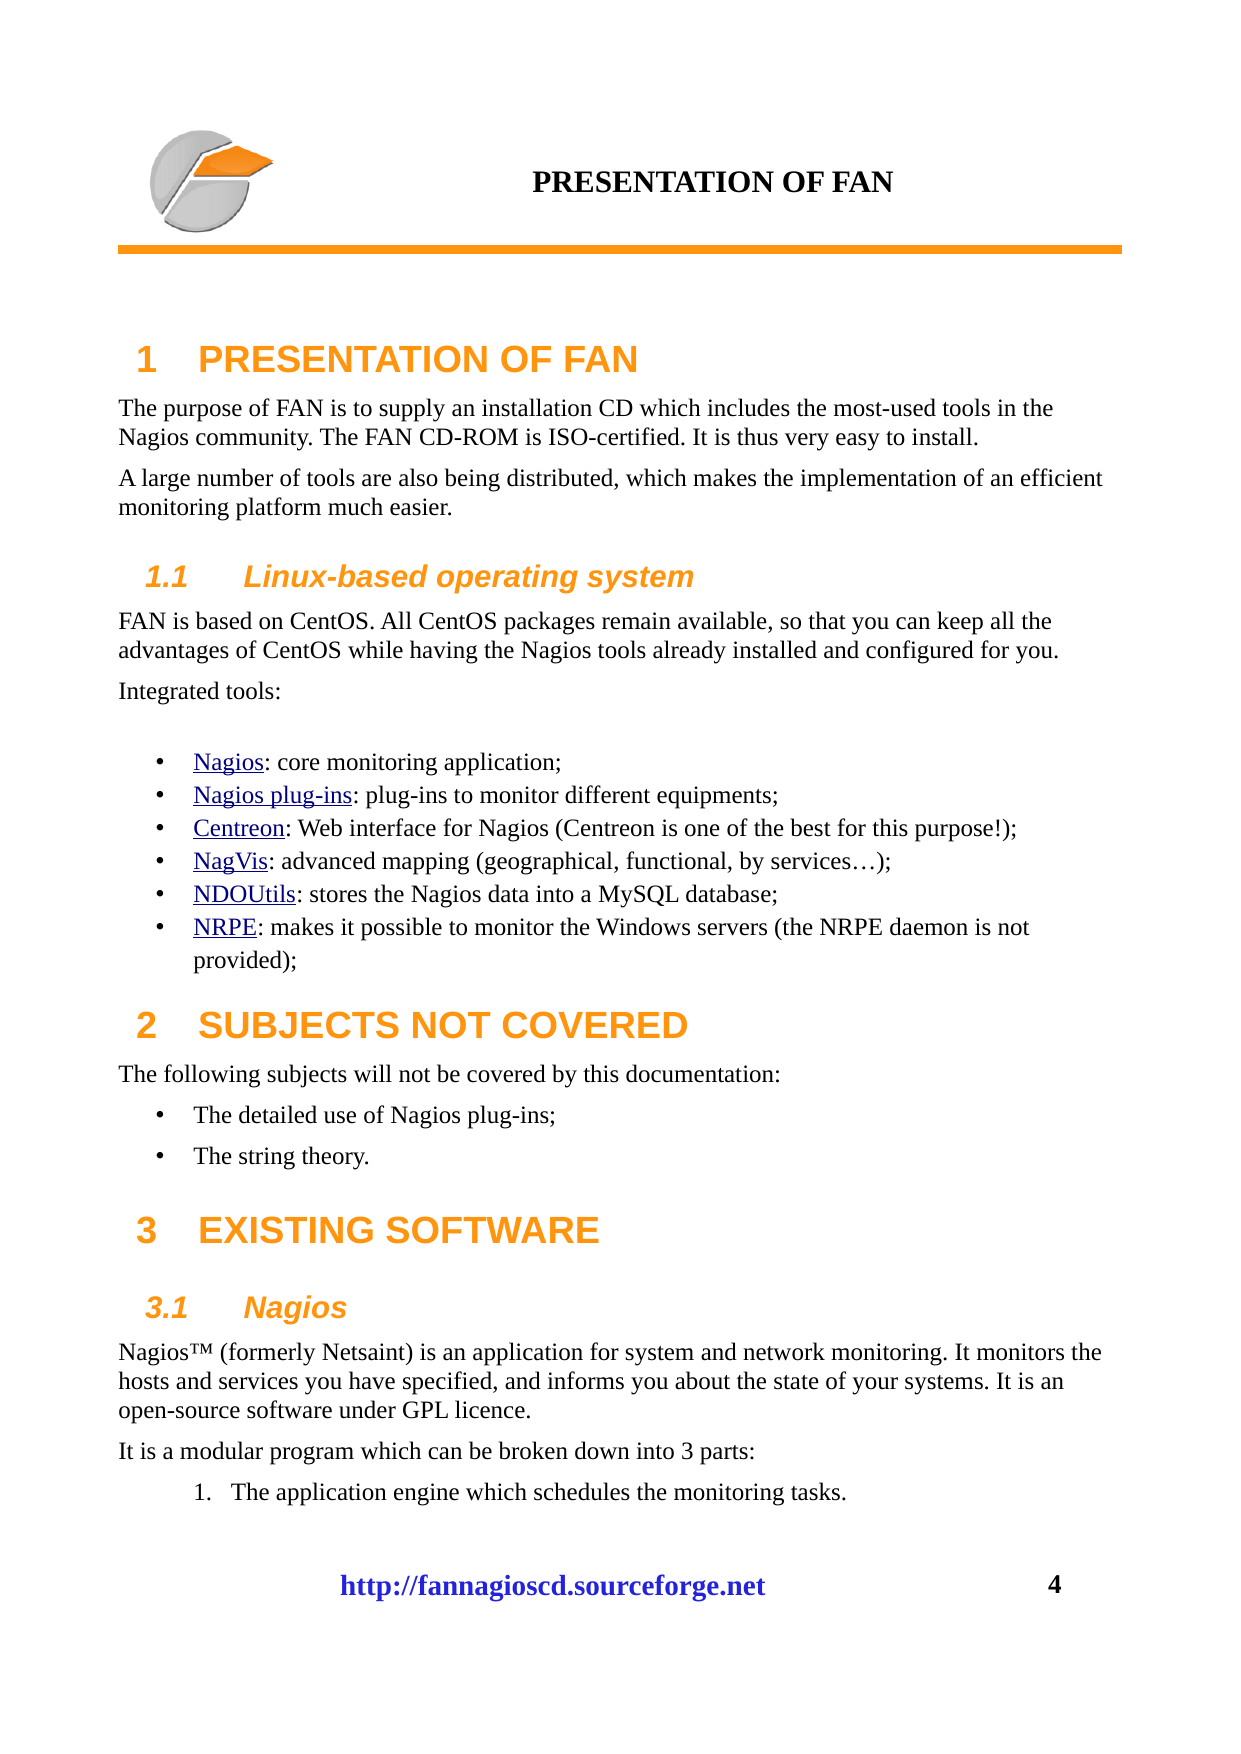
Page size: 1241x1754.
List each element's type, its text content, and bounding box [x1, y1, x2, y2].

list The detailed use of Nagios plug-ins; [156, 1100, 1122, 1129]
subtitle Linux-based operating system [145, 558, 1122, 594]
list The string theory. [156, 1141, 1122, 1170]
list Nagios: core monitoring application; [156, 747, 1122, 775]
text The purpose of FAN is to supply an installation CD which includes the most-used tools in the Nagios community. The FAN CD-ROM is ISO-certified. It is thus very easy to install. [118, 393, 1122, 450]
text A large number of tools are also being distributed, which makes the implementation of an efficient monitoring platform much easier. [118, 463, 1122, 520]
list The application engine which schedules the monitoring tasks. [193, 1477, 1122, 1506]
subtitle Nagios [145, 1289, 1122, 1325]
subtitle PRESENTATION OF FAN [136, 337, 1122, 380]
list Nagios plug-ins: plug-ins to monitor different equipments; [156, 780, 1122, 808]
subtitle EXISTING SOFTWARE [136, 1208, 1122, 1251]
text FAN is based on CentOS. All CentOS packages remain available, so that you can keep all the advantages of CentOS while having the Nagios tools already installed and configured for you. [118, 606, 1122, 664]
list Centreon: Web interface for Nagios (Centreon is one of the best for this purpose!); [156, 813, 1122, 841]
text Nagios™ (formerly Netsaint) is an application for system and network monitoring. It monitors the hosts and services you have specified, and informs you about the state of your systems. It is an open-source software under GPL licence. [118, 1337, 1122, 1423]
subtitle SUBJECTS NOT COVERED [136, 1003, 1122, 1046]
picture [141, 123, 281, 239]
text It is a modular program which can be broken down into 3 parts: [118, 1436, 1122, 1465]
list NagVis: advanced mapping (geographical, functional, by services…); [156, 846, 1122, 874]
text Integrated tools: [118, 676, 1122, 705]
list NDOUtils: stores the Nagios data into a MySQL database; [156, 879, 1122, 907]
list NRPE: makes it possible to monitor the Windows servers (the NRPE daemon is not provided); [156, 912, 1122, 973]
text The following subjects will not be covered by this documentation: [118, 1059, 1122, 1088]
